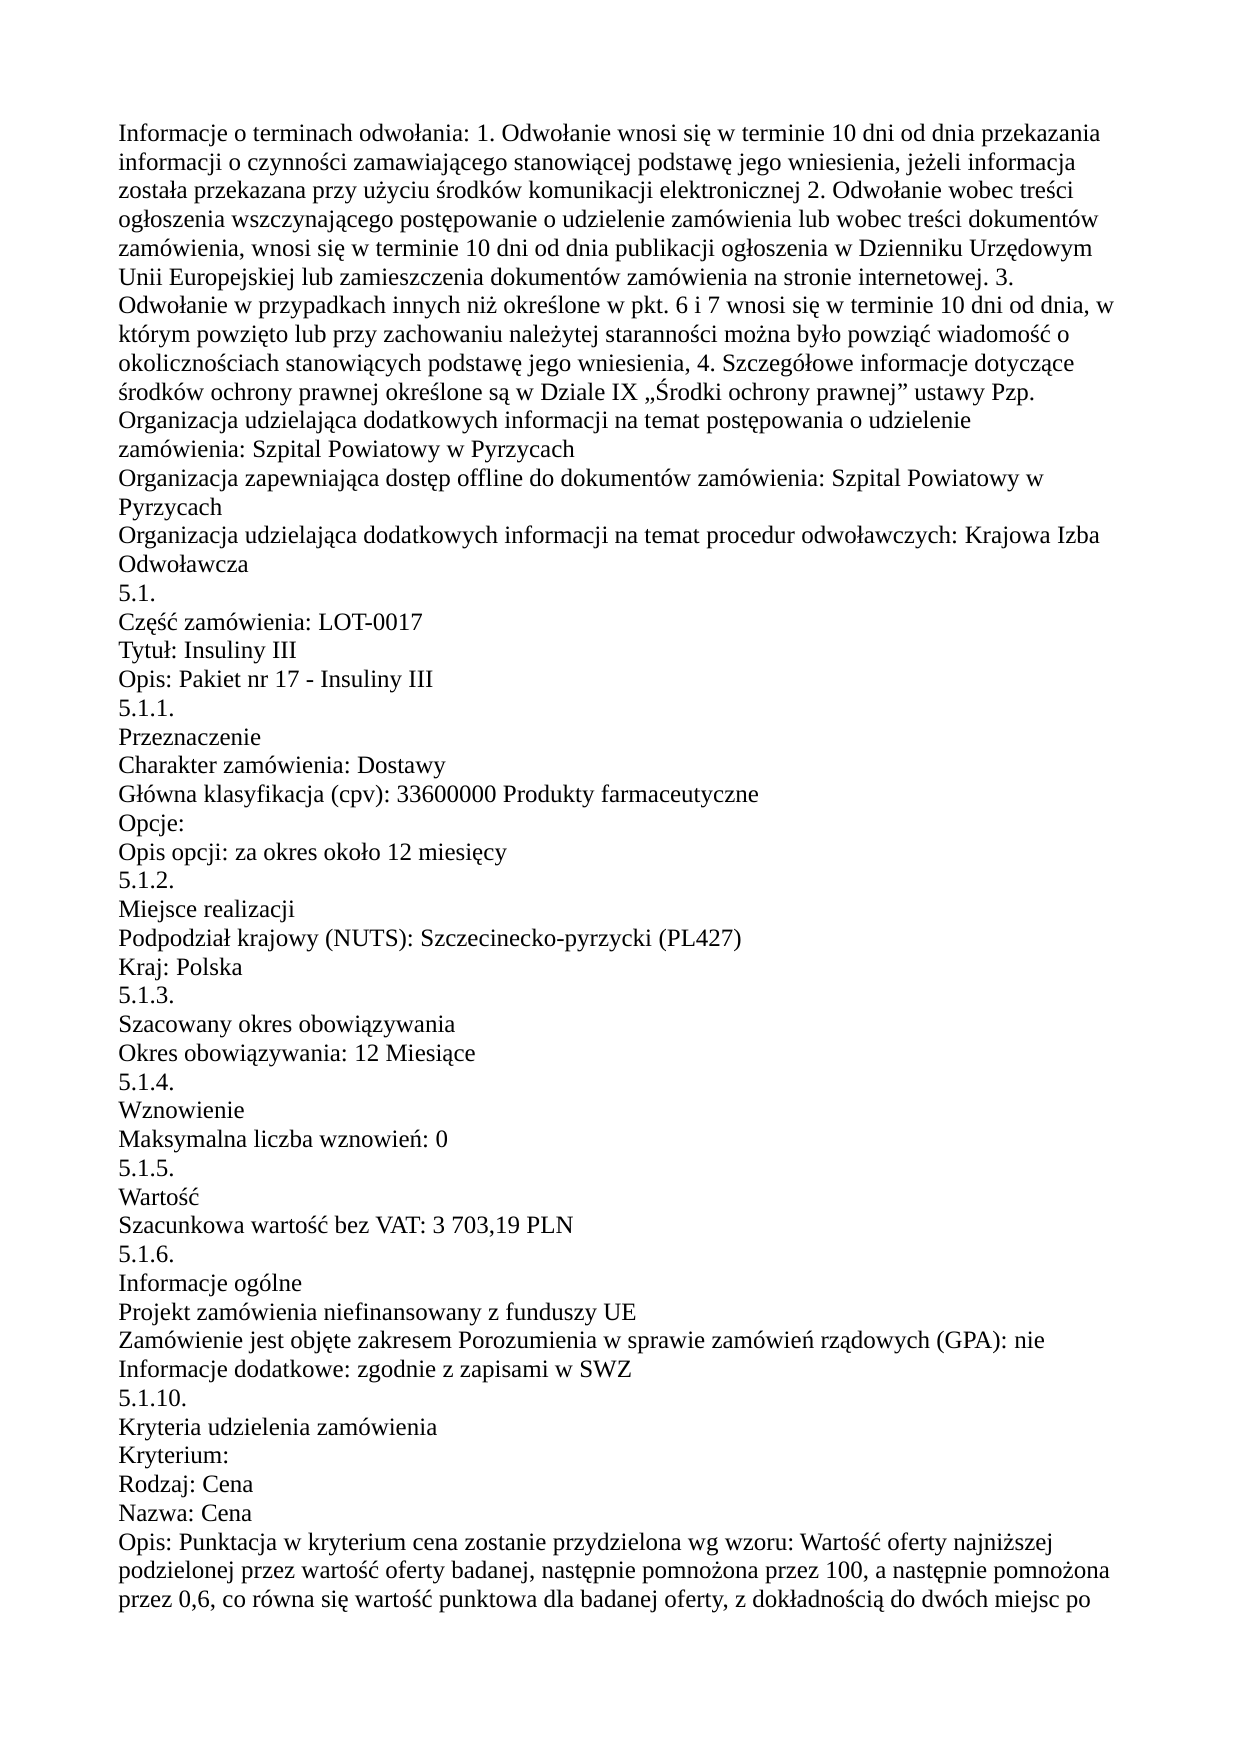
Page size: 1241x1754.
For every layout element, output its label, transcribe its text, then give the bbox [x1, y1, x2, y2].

text Maksymalna liczba wznowień: 0 [118, 1124, 1122, 1153]
text Podpodział krajowy (NUTS): Szczecinecko-pyrzycki (PL427) [118, 923, 1122, 952]
text Opis: Pakiet nr 17 - Insuliny III [118, 664, 1122, 693]
text Miejsce realizacji [118, 894, 1122, 923]
text Szacunkowa wartość bez VAT: 3 703,19 PLN [118, 1211, 1122, 1239]
text 5.1.5. [118, 1153, 1122, 1182]
text 5.1. [118, 578, 1122, 607]
text Charakter zamówienia: Dostawy [118, 751, 1122, 779]
text Wznowienie [118, 1096, 1122, 1124]
text Kryterium: [118, 1441, 1122, 1469]
text Informacje ogólne [118, 1268, 1122, 1297]
text Rodzaj: Cena [118, 1469, 1122, 1498]
text Informacje dodatkowe: zgodnie z zapisami w SWZ [118, 1354, 1122, 1383]
text Okres obowiązywania: 12 Miesiące [118, 1038, 1122, 1067]
text 5.1.6. [118, 1239, 1122, 1268]
text Projekt zamówienia niefinansowany z funduszy UE [118, 1297, 1122, 1326]
text Organizacja zapewniająca dostęp offline do dokumentów zamówienia: Szpital Powiatowy w Pyrzycach [118, 463, 1122, 521]
text Informacje o terminach odwołania: 1. Odwołanie wnosi się w terminie 10 dni od dnia przekazania informacji o czynności zamawiającego stanowiącej podstawę jego wniesienia, jeżeli informacja została przekazana przy użyciu środków komunikacji elektronicznej 2. Odwołanie wobec treści ogłoszenia wszczynającego postępowanie o udzielenie zamówienia lub wobec treści dokumentów zamówienia, wnosi się w terminie 10 dni od dnia publikacji ogłoszenia w Dzienniku Urzędowym Unii Europejskiej lub zamieszczenia dokumentów zamówienia na stronie internetowej. 3. Odwołanie w przypadkach innych niż określone w pkt. 6 i 7 wnosi się w terminie 10 dni od dnia, w którym powzięto lub przy zachowaniu należytej staranności można było powziąć wiadomość o okolicznościach stanowiących podstawę jego wniesienia, 4. Szczegółowe informacje dotyczące środków ochrony prawnej określone są w Dziale IX „Środki ochrony prawnej” ustawy Pzp. [118, 118, 1122, 406]
text Szacowany okres obowiązywania [118, 1009, 1122, 1038]
text Nazwa: Cena [118, 1498, 1122, 1527]
text Część zamówienia: LOT-0017 [118, 607, 1122, 636]
text Kryteria udzielenia zamówienia [118, 1412, 1122, 1441]
text 5.1.1. [118, 693, 1122, 722]
text Opis: Punktacja w kryterium cena zostanie przydzielona wg wzoru: Wartość oferty najniższej podzielonej przez wartość oferty badanej, następnie pomnożona przez 100, a następnie pomnożona przez 0,6, co równa się wartość punktowa dla badanej oferty, z dokładnością do dwóch miejsc po [118, 1527, 1122, 1613]
text Wartość [118, 1182, 1122, 1211]
text 5.1.10. [118, 1383, 1122, 1412]
text Kraj: Polska [118, 952, 1122, 981]
text 5.1.3. [118, 981, 1122, 1009]
text Organizacja udzielająca dodatkowych informacji na temat postępowania o udzielenie zamówienia: Szpital Powiatowy w Pyrzycach [118, 406, 1122, 463]
text Opis opcji: za okres około 12 miesięcy [118, 837, 1122, 866]
text Organizacja udzielająca dodatkowych informacji na temat procedur odwoławczych: Krajowa Izba Odwoławcza [118, 521, 1122, 578]
text Przeznaczenie [118, 722, 1122, 751]
text Opcje: [118, 808, 1122, 837]
text Zamówienie jest objęte zakresem Porozumienia w sprawie zamówień rządowych (GPA): nie [118, 1326, 1122, 1354]
text Główna klasyfikacja (cpv): 33600000 Produkty farmaceutyczne [118, 779, 1122, 808]
text 5.1.4. [118, 1067, 1122, 1096]
text Tytuł: Insuliny III [118, 636, 1122, 664]
text 5.1.2. [118, 866, 1122, 894]
